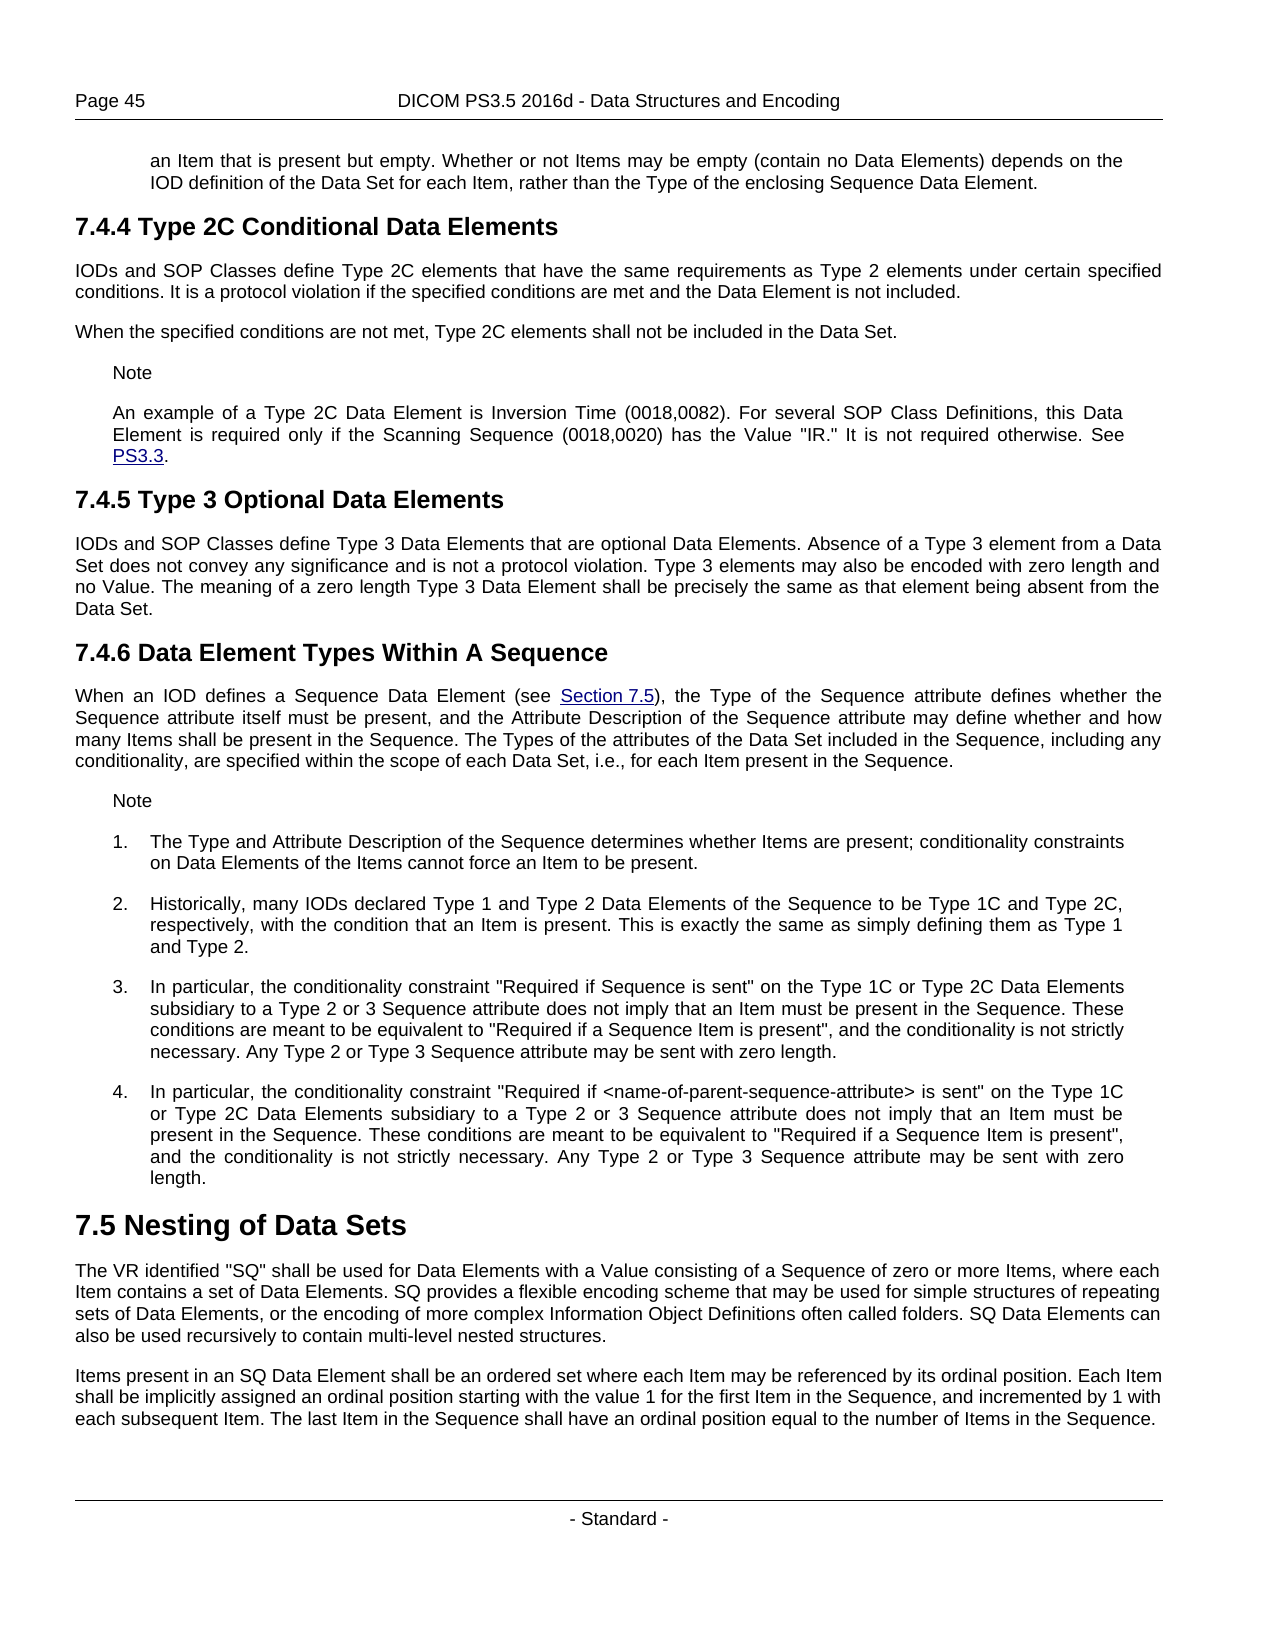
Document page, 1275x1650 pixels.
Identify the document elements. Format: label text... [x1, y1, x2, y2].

text 7.4.6 Data Element Types Within A Sequence [75, 638, 1162, 667]
text Note [112, 362, 1125, 383]
list In particular, the conditionality constraint "Required if <name-of-parent-sequence-attribute> is sent" on the Type 1C or Type 2C Data Elements subsidiary to a Type 2 or 3 Sequence attribute does not imply that an Item must be present in the Sequence. These conditions are meant to be equivalent to "Required if a Sequence Item is present", and the conditionality is not strictly necessary. Any Type 2 or Type 3 Sequence attribute may be sent with zero length. [112, 1081, 1125, 1189]
text Note [112, 790, 1125, 812]
list The Type and Attribute Description of the Sequence determines whether Items are present; conditionality constraints on Data Elements of the Items cannot force an Item to be present. [112, 831, 1125, 874]
text IODs and SOP Classes define Type 3 Data Elements that are optional Data Elements. Absence of a Type 3 element from a Data Set does not convey any significance and is not a protocol violation. Type 3 elements may also be encoded with zero length and no Value. The meaning of a zero length Type 3 Data Element shall be precisely the same as that element being absent from the Data Set. [75, 533, 1162, 619]
text 7.5 Nesting of Data Sets [75, 1207, 1162, 1241]
text 7.4.5 Type 3 Optional Data Elements [75, 485, 1162, 514]
list Historically, many IODs declared Type 1 and Type 2 Data Elements of the Sequence to be Type 1C and Type 2C, respectively, with the condition that an Item is present. This is exactly the same as simply defining them as Type 1 and Type 2. [112, 892, 1125, 957]
text An example of a Type 2C Data Element is Inversion Time (0018,0082). For several SOP Class Definitions, this Data Element is required only if the Scanning Sequence (0018,0020) has the Value "IR." It is not required otherwise. See PS3.3. [112, 402, 1125, 467]
text IODs and SOP Classes define Type 2C elements that have the same requirements as Type 2 elements under certain specified conditions. It is a protocol violation if the specified conditions are met and the Data Element is not included. [75, 259, 1162, 302]
list In particular, the conditionality constraint "Required if Sequence is sent" on the Type 1C or Type 2C Data Elements subsidiary to a Type 2 or 3 Sequence attribute does not imply that an Item must be present in the Sequence. These conditions are meant to be equivalent to "Required if a Sequence Item is present", and the conditionality is not strictly necessary. Any Type 2 or Type 3 Sequence attribute may be sent with zero length. [112, 976, 1125, 1062]
list an Item that is present but empty. Whether or not Items may be empty (contain no Data Elements) depends on the IOD definition of the Data Set for each Item, rather than the Type of the enclosing Sequence Data Element. [112, 150, 1125, 193]
text When the specified conditions are not met, Type 2C elements shall not be included in the Data Set. [75, 321, 1162, 343]
text The VR identified "SQ" shall be used for Data Elements with a Value consisting of a Sequence of zero or more Items, where each Item contains a set of Data Elements. SQ provides a flexible encoding scheme that may be used for simple structures of repeating sets of Data Elements, or the encoding of more complex Information Object Definitions often called folders. SQ Data Elements can also be used recursively to contain multi-level nested structures. [75, 1260, 1162, 1346]
text Items present in an SQ Data Element shall be an ordered set where each Item may be referenced by its ordinal position. Each Item shall be implicitly assigned an ordinal position starting with the value 1 for the first Item in the Sequence, and incremented by 1 with each subsequent Item. The last Item in the Sequence shall have an ordinal position equal to the number of Items in the Sequence. [75, 1365, 1162, 1429]
text When an IOD defines a Sequence Data Element (see Section 7.5), the Type of the Sequence attribute defines whether the Sequence attribute itself must be present, and the Attribute Description of the Sequence attribute may define whether and how many Items shall be present in the Sequence. The Types of the attributes of the Data Set included in the Sequence, including any conditionality, are specified within the scope of each Data Set, i.e., for each Item present in the Sequence. [75, 685, 1162, 772]
text 7.4.4 Type 2C Conditional Data Elements [75, 212, 1162, 241]
